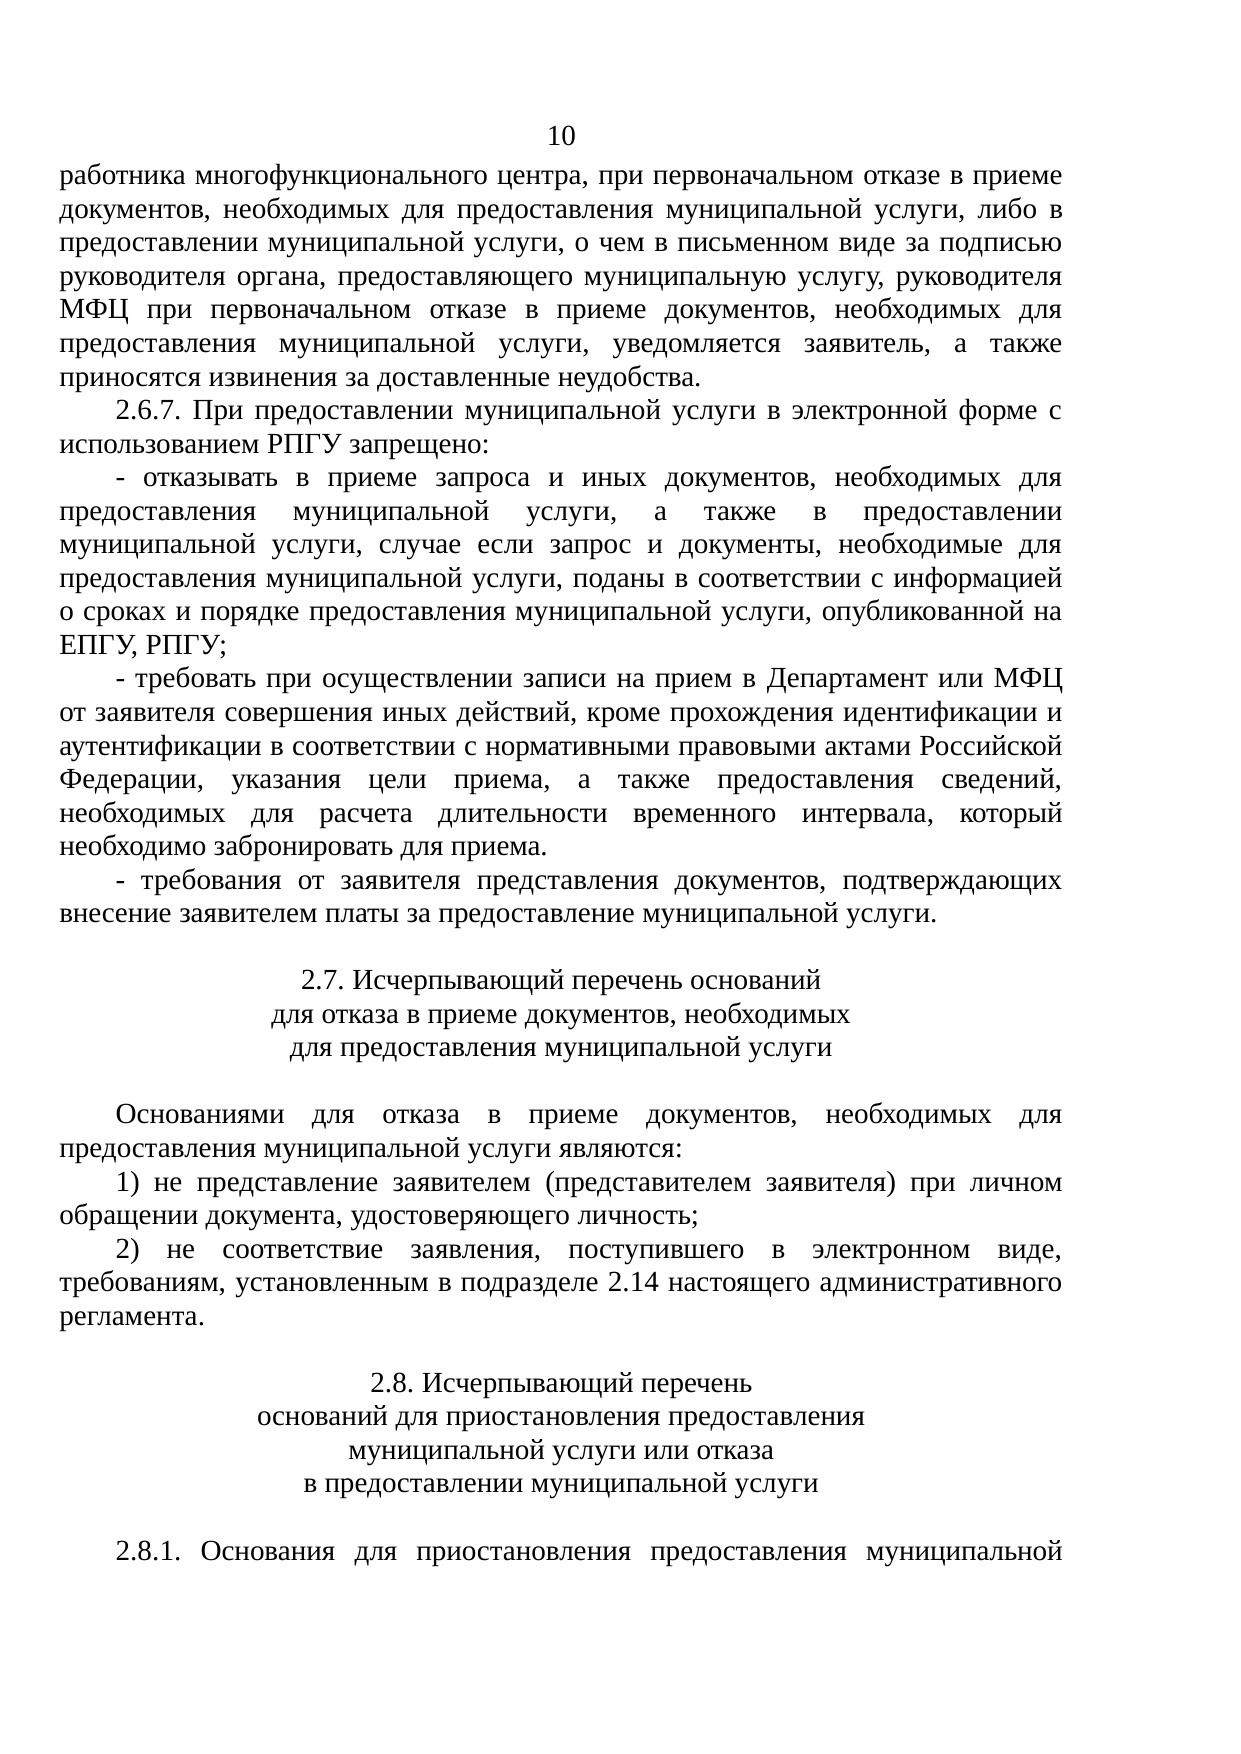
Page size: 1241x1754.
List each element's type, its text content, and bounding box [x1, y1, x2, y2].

subtitle 2.8. Исчерпывающий перечень [59, 1365, 1063, 1399]
text 2) не соответствие заявления, поступившего в электронном виде, требованиям, установленным в подразделе 2.14 настоящего административного регламента. [59, 1231, 1063, 1332]
text работника многофункционального центра, при первоначальном отказе в приеме документов, необходимых для предоставления муниципальной услуги, либо в предоставлении муниципальной услуги, о чем в письменном виде за подписью руководителя органа, предоставляющего муниципальную услугу, руководителя МФЦ при первоначальном отказе в приеме документов, необходимых для предоставления муниципальной услуги, уведомляется заявитель, а также приносятся извинения за доставленные неудобства. [59, 158, 1063, 392]
text 2.8.1. Основания для приостановления предоставления муниципальной [59, 1533, 1063, 1566]
text 2.6.7. При предоставлении муниципальной услуги в электронной форме с использованием РПГУ запрещено: [59, 392, 1063, 459]
text - требовать при осуществлении записи на прием в Департамент или МФЦ от заявителя совершения иных действий, кроме прохождения идентификации и аутентификации в соответствии с нормативными правовыми актами Российской Федерации, указания цели приема, а также предоставления сведений, необходимых для расчета длительности временного интервала, который необходимо забронировать для приема. [59, 661, 1063, 862]
text для предоставления муниципальной услуги [59, 1030, 1063, 1063]
text 1) не представление заявителем (представителем заявителя) при личном обращении документа, удостоверяющего личность; [59, 1164, 1063, 1231]
text - требования от заявителя представления документов, подтверждающих внесение заявителем платы за предоставление муниципальной услуги. [59, 862, 1063, 929]
text в предоставлении муниципальной услуги [59, 1466, 1063, 1499]
text Основаниями для отказа в приеме документов, необходимых для предоставления муниципальной услуги являются: [59, 1097, 1063, 1164]
subtitle 2.7. Исчерпывающий перечень оснований [59, 963, 1063, 996]
text для отказа в приеме документов, необходимых [59, 996, 1063, 1030]
text - отказывать в приеме запроса и иных документов, необходимых для предоставления муниципальной услуги, а также в предоставлении муниципальной услуги, случае если запрос и документы, необходимые для предоставления муниципальной услуги, поданы в соответствии с информацией о сроках и порядке предоставления муниципальной услуги, опубликованной на ЕПГУ, РПГУ; [59, 459, 1063, 661]
text оснований для приостановления предоставления [59, 1399, 1063, 1432]
text муниципальной услуги или отказа [59, 1432, 1063, 1466]
